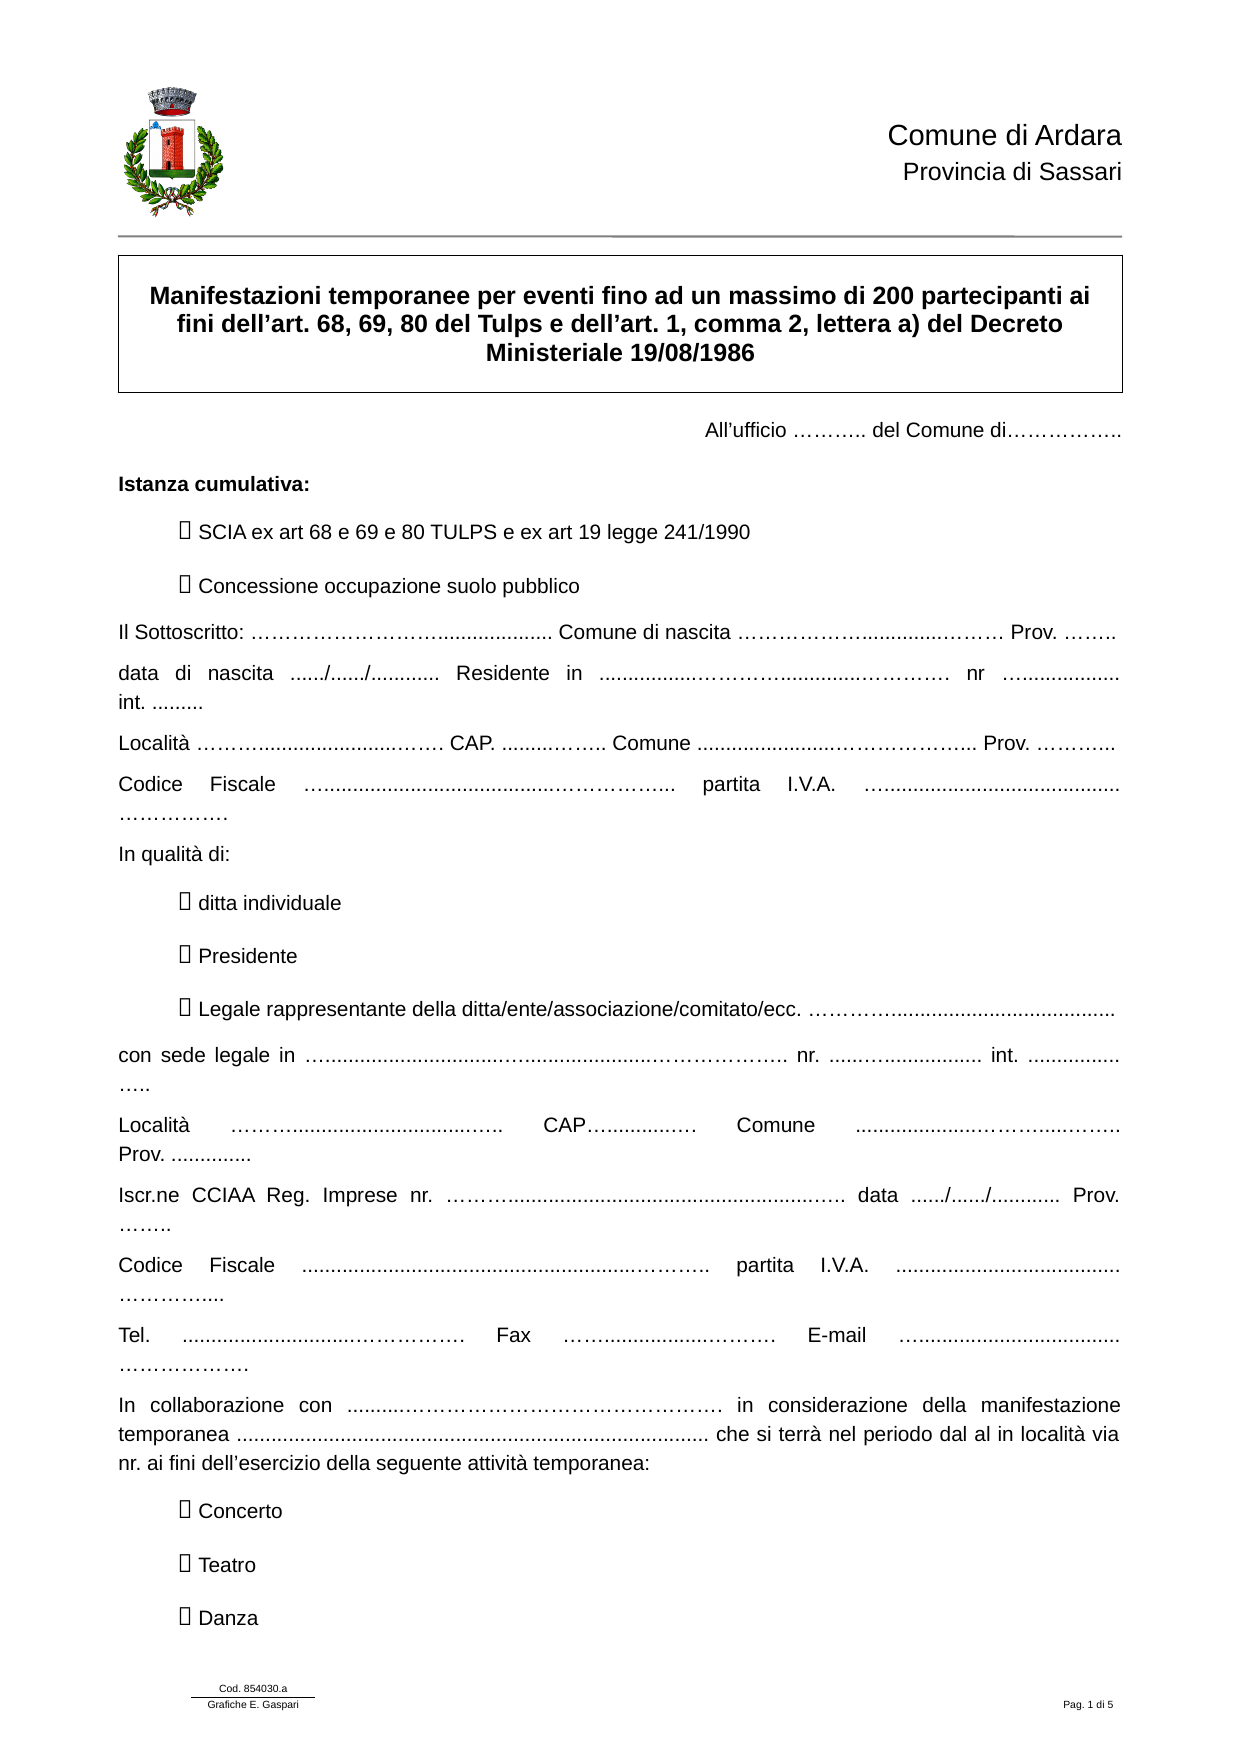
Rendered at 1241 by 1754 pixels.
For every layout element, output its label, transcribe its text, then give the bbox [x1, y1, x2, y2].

text Codice Fiscale …........................................……………... partita I.V.A. ….........................................……………. [118, 772, 1122, 825]
text All’ufficio ……….. del Comune di…………….. [118, 418, 1122, 442]
text In collaborazione con ..........………………………………………. in considerazione della manifestazione temporanea .................................................................................. che si terrà nel periodo dal al in località via nr. ai fini dell’esercizio della seguente attività temporanea: [118, 1393, 1122, 1475]
text In qualità di: [118, 842, 1122, 866]
text Località ………........................……. CAP. .........…….. Comune ........................………………... Prov. ………... [118, 731, 1122, 755]
text Codice Fiscale ..........................................................……….. partita I.V.A. .......................................………….... [118, 1253, 1122, 1306]
text  Concessione occupazione suolo pubblico [177, 566, 1122, 600]
table_header Manifestazioni temporanee per eventi fino ad un massimo di 200 partecipanti ai fini dell’art. 68, 69, 80 del Tulps e dell’art. 1, comma 2, lettera a) del Decreto Ministeriale 19/08/1986 [119, 256, 1122, 392]
text data di nascita ....../....../............ Residente in .................…………..............…………. nr …................. int. ......... [118, 661, 1122, 713]
text  Teatro [177, 1545, 1122, 1579]
text Tel. ..............................……………. Fax ……..................………. E-mail …...................................………………. [118, 1323, 1122, 1376]
text Località ………...............................….. CAP…...........…. Comune .....................……….....…….. Prov. .............. [118, 1113, 1122, 1166]
text Iscr.ne CCIAA Reg. Imprese nr. ……….....................................................….. data ....../....../............ Prov. …….. [118, 1183, 1122, 1236]
text Provincia di Sassari [224, 157, 1122, 185]
text Istanza cumulativa: [118, 472, 1122, 496]
text  Presidente [177, 937, 1122, 971]
text  ditta individuale [177, 883, 1122, 917]
text con sede legale in …...............................…......................……………….. nr. ......…................. int. ................….. [118, 1043, 1122, 1096]
picture [122, 87, 224, 219]
text  Danza [177, 1599, 1122, 1633]
text Il Sottoscritto: ……………………….................... Comune di nascita ………………..............……… Prov. …….. [118, 619, 1122, 643]
text  Legale rappresentante della ditta/ente/associazione/comitato/ecc. …………....................................... [177, 990, 1122, 1024]
text  SCIA ex art 68 e 69 e 80 TULPS e ex art 19 legge 241/1990 [177, 513, 1122, 547]
text  Concerto [177, 1492, 1122, 1526]
text Comune di Ardara [224, 118, 1122, 152]
